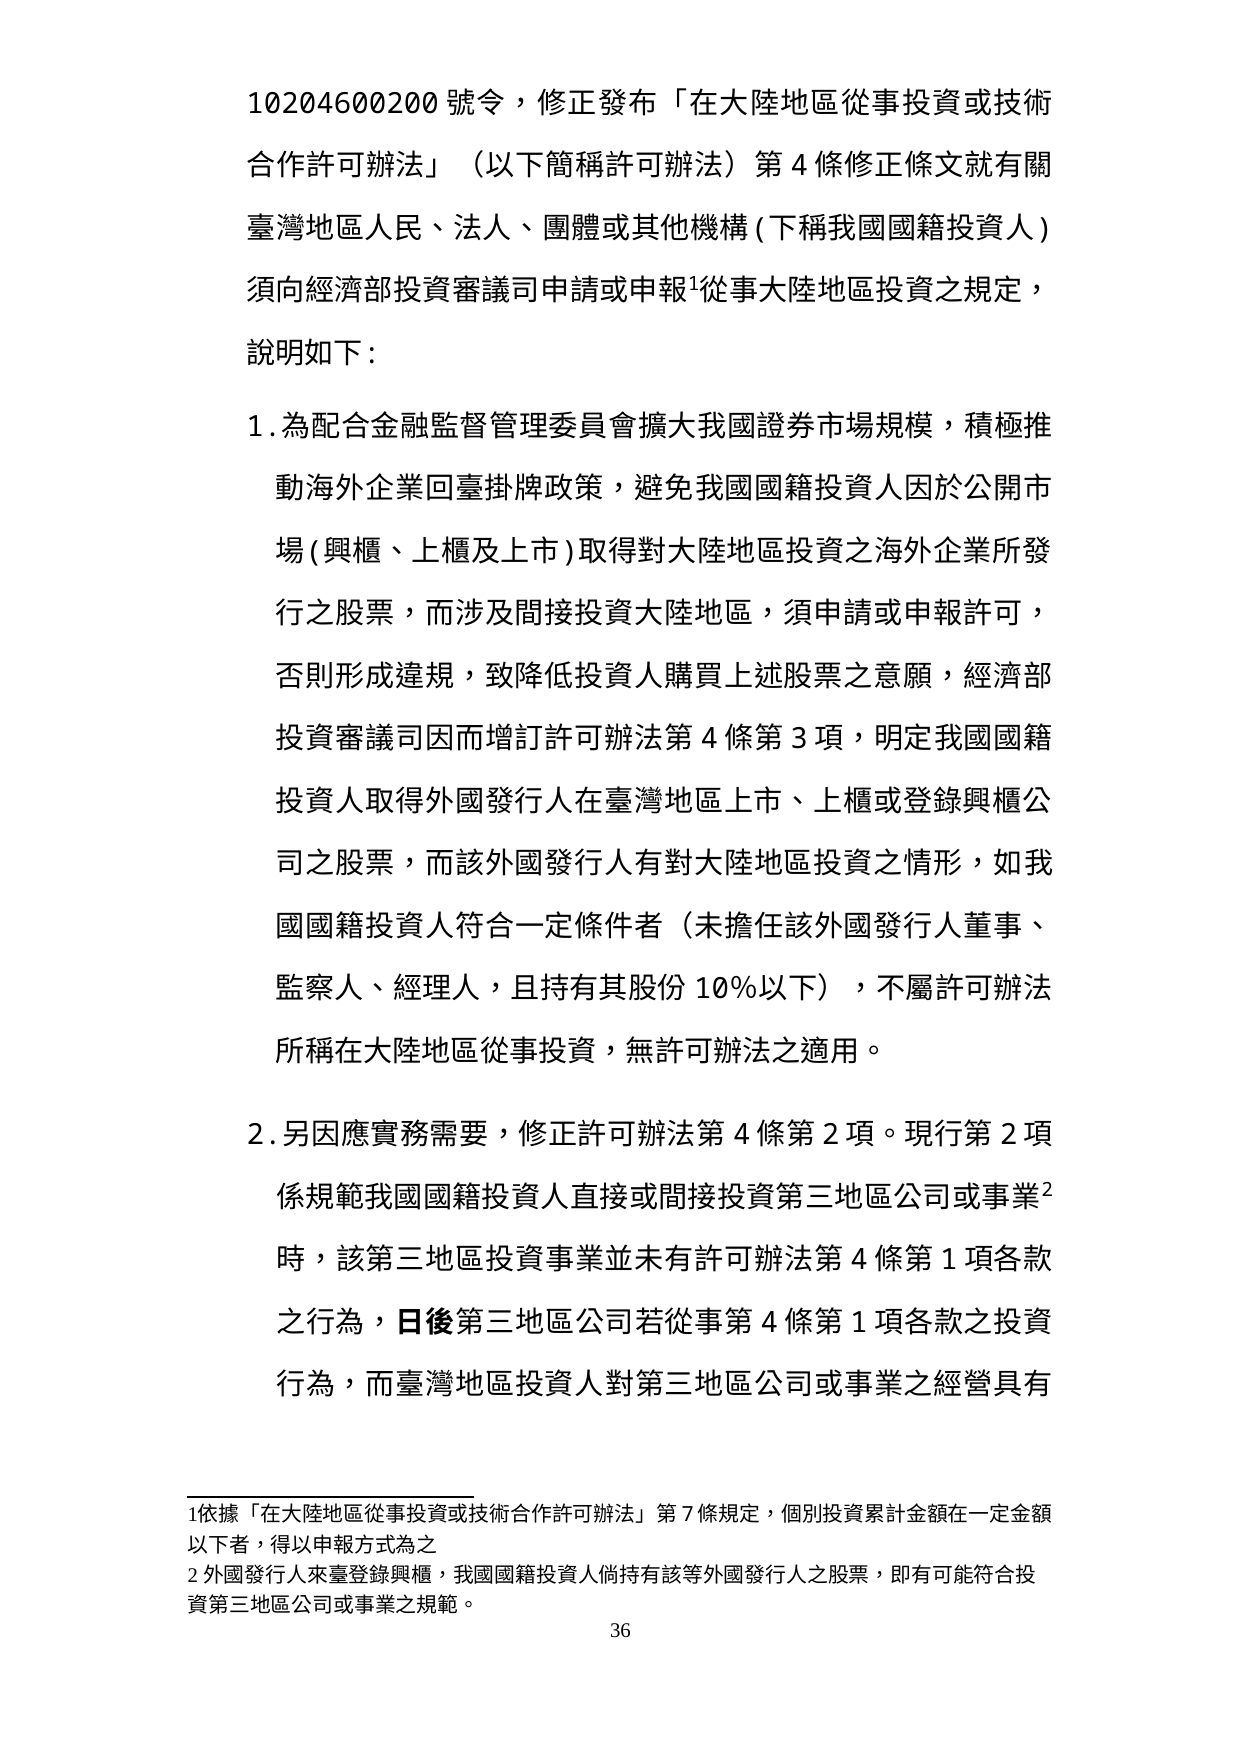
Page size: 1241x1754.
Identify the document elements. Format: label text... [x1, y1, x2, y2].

text 外國發行人來臺登錄興櫃，我國國籍投資人倘持有該等外國發行人之股票，即有可能符合投資第三地區公司或事業之規範。 [187, 1558, 1053, 1618]
text 10204600200號令，修正發布「在大陸地區從事投資或技術合作許可辦法」（以下簡稱許可辦法）第4條修正條文就有關臺灣地區人民、法人、團體或其他機構(下稱我國國籍投資人)須向經濟部投資審議司申請或申報從事大陸地區投資之規定，說明如下: [187, 59, 1053, 372]
text 1.為配合金融監督管理委員會擴大我國證券市場規模，積極推動海外企業回臺掛牌政策，避免我國國籍投資人因於公開市場(興櫃、上櫃及上市)取得對大陸地區投資之海外企業所發行之股票，而涉及間接投資大陸地區，須申請或申報許可，否則形成違規，致降低投資人購買上述股票之意願，經濟部投資審議司因而增訂許可辦法第4條第3項，明定我國國籍投資人取得外國發行人在臺灣地區上市、上櫃或登錄興櫃公司之股票，而該外國發行人有對大陸地區投資之情形，如我國國籍投資人符合一定條件者（未擔任該外國發行人董事、監察人、經理人，且持有其股份10％以下），不屬許可辦法所稱在大陸地區從事投資，無許可辦法之適用。 [246, 382, 1053, 1069]
text 2.另因應實務需要，修正許可辦法第4條第2項。現行第2項係規範我國國籍投資人直接或間接投資第三地區公司或事業時，該第三地區投資事業並未有許可辦法第4條第1項各款之行為，日後第三地區公司若從事第4條第1項各款之投資行為，而臺灣地區投資人對第三地區公司或事業之經營具有支配影響力者，仍視為我國國籍投資人在大陸地區從事投資。至於上述有關「支配影響力」之審酌標準，為避免實務上衍生爭議，經濟部投資審議司爰修正許可辦法第4條第2項，明定我國國籍投資人直接或間接投資第三地區公司或事業，並擔任其董事、監察人、經理人或相當職位，或持有其股份或出資額超過10％者，而亦屬許可辦法所稱在大陸地區投資。 [246, 1090, 1053, 1403]
text 依據「在大陸地區從事投資或技術合作許可辦法」第7條規定，個別投資累計金額在一定金額以下者，得以申報方式為之 [187, 1497, 1053, 1558]
